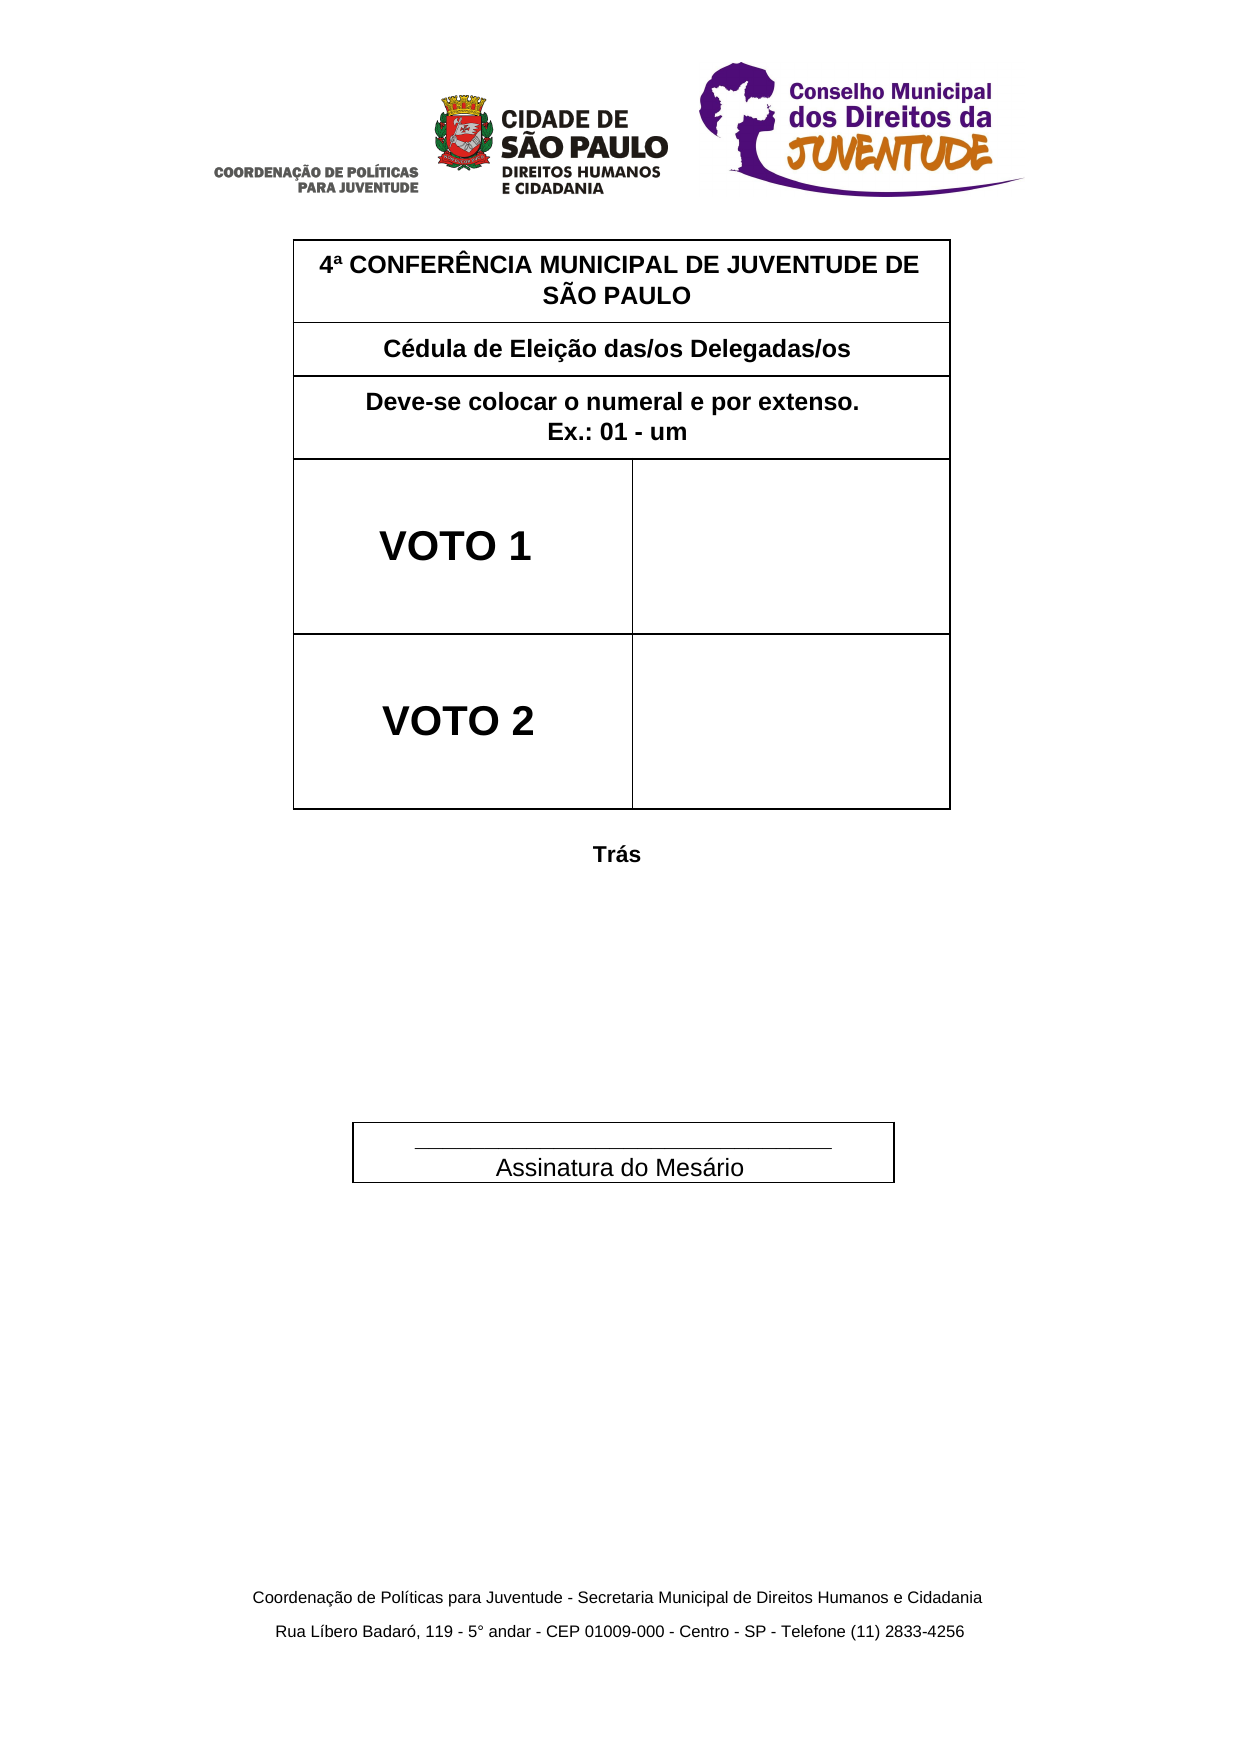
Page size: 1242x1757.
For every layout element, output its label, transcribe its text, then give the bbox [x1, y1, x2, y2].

table_cell [633, 460, 949, 633]
table_cell [633, 635, 949, 808]
subtitle Trás [150, 841, 1090, 867]
table_cell VOTO 1 [294, 460, 632, 633]
table_cell Cédula de Eleição das/os Delegadas/os [294, 323, 949, 375]
table_header 4ª CONFERÊNCIA MUNICIPAL DE JUVENTUDE DE SÃO PAULO [294, 241, 949, 322]
table_cell VOTO 2 [294, 635, 632, 808]
text ______________________________ Assinatura do Mesário [354, 1123, 893, 1182]
table_cell Deve-se colocar o numeral e por extenso. Ex.: 01 - um [294, 377, 949, 458]
